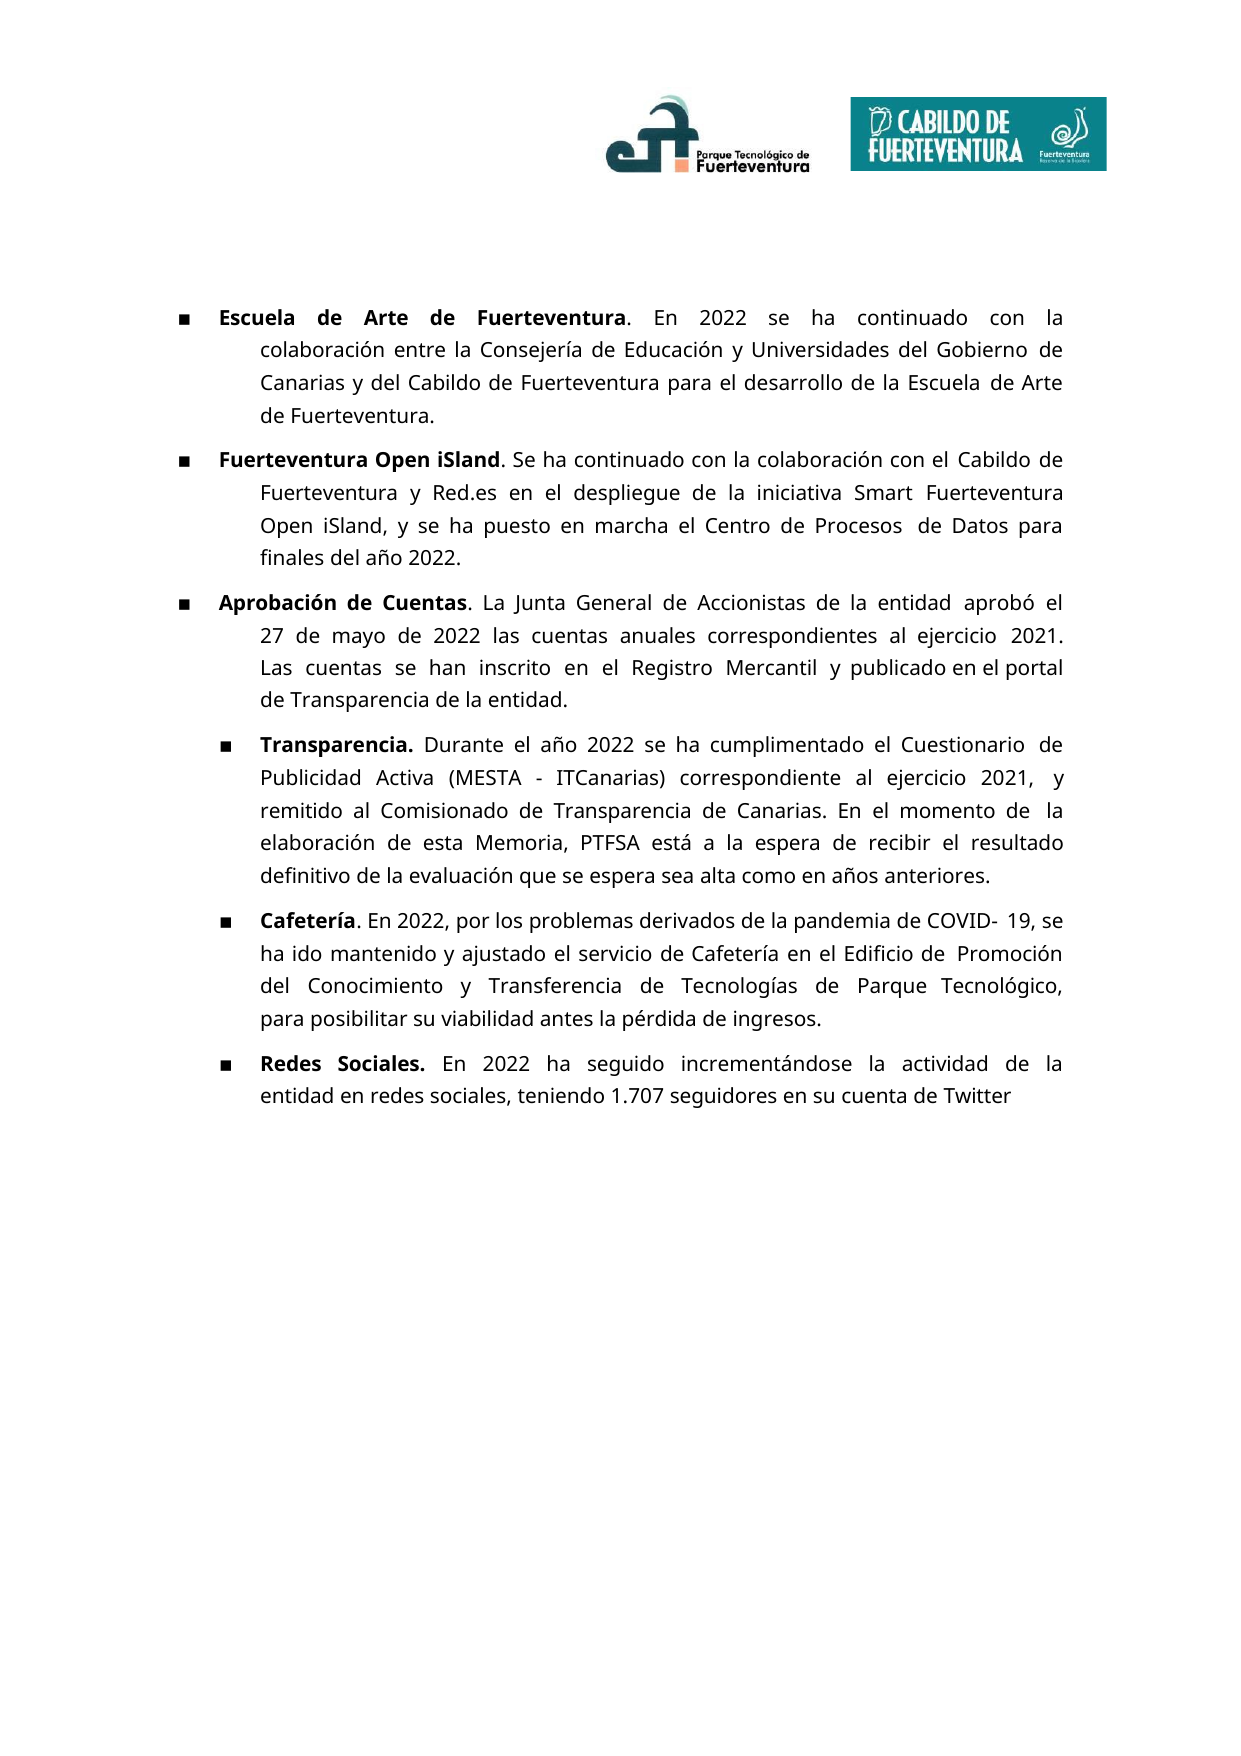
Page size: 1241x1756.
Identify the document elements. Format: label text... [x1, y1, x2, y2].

list Escuela de Arte de Fuerteventura. En 2022 se ha continuado con la colaboración entre la Consejería de Educación y Universidades del Gobierno de Canarias y del Cabildo de Fuerteventura para el desarrollo de la Escuela de Arte de Fuerteventura. [177, 303, 1064, 429]
list Redes Sociales. En 2022 ha seguido incrementándose la actividad de la entidad en redes sociales, teniendo 1.707 seguidores en su cuenta de Twitter [218, 1049, 1063, 1110]
list Transparencia. Durante el año 2022 se ha cumplimentado el Cuestionario de Publicidad Activa (MESTA - ITCanarias) correspondiente al ejercicio 2021, y remitido al Comisionado de Transparencia de Canarias. En el momento de la elaboración de esta Memoria, PTFSA está a la espera de recibir el resultado definitivo de la evaluación que se espera sea alta como en años anteriores. [218, 731, 1064, 889]
list Fuerteventura Open iSland. Se ha continuado con la colaboración con el Cabildo de Fuerteventura y Red.es en el despliegue de la iniciativa Smart Fuerteventura Open iSland, y se ha puesto en marcha el Centro de Procesos de Datos para finales del año 2022. [177, 446, 1064, 572]
list Aprobación de Cuentas. La Junta General de Accionistas de la entidad aprobó el 27 de mayo de 2022 las cuentas anuales correspondientes al ejercicio 2021. Las cuentas se han inscrito en el Registro Mercantil y publicado en el portal de Transparencia de la entidad. [177, 588, 1064, 714]
list Cafetería. En 2022, por los problemas derivados de la pandemia de COVID- 19, se ha ido mantenido y ajustado el servicio de Cafetería en el Edificio de Promoción del Conocimiento y Transferencia de Tecnologías de Parque Tecnológico, para posibilitar su viabilidad antes la pérdida de ingresos. [218, 906, 1063, 1032]
